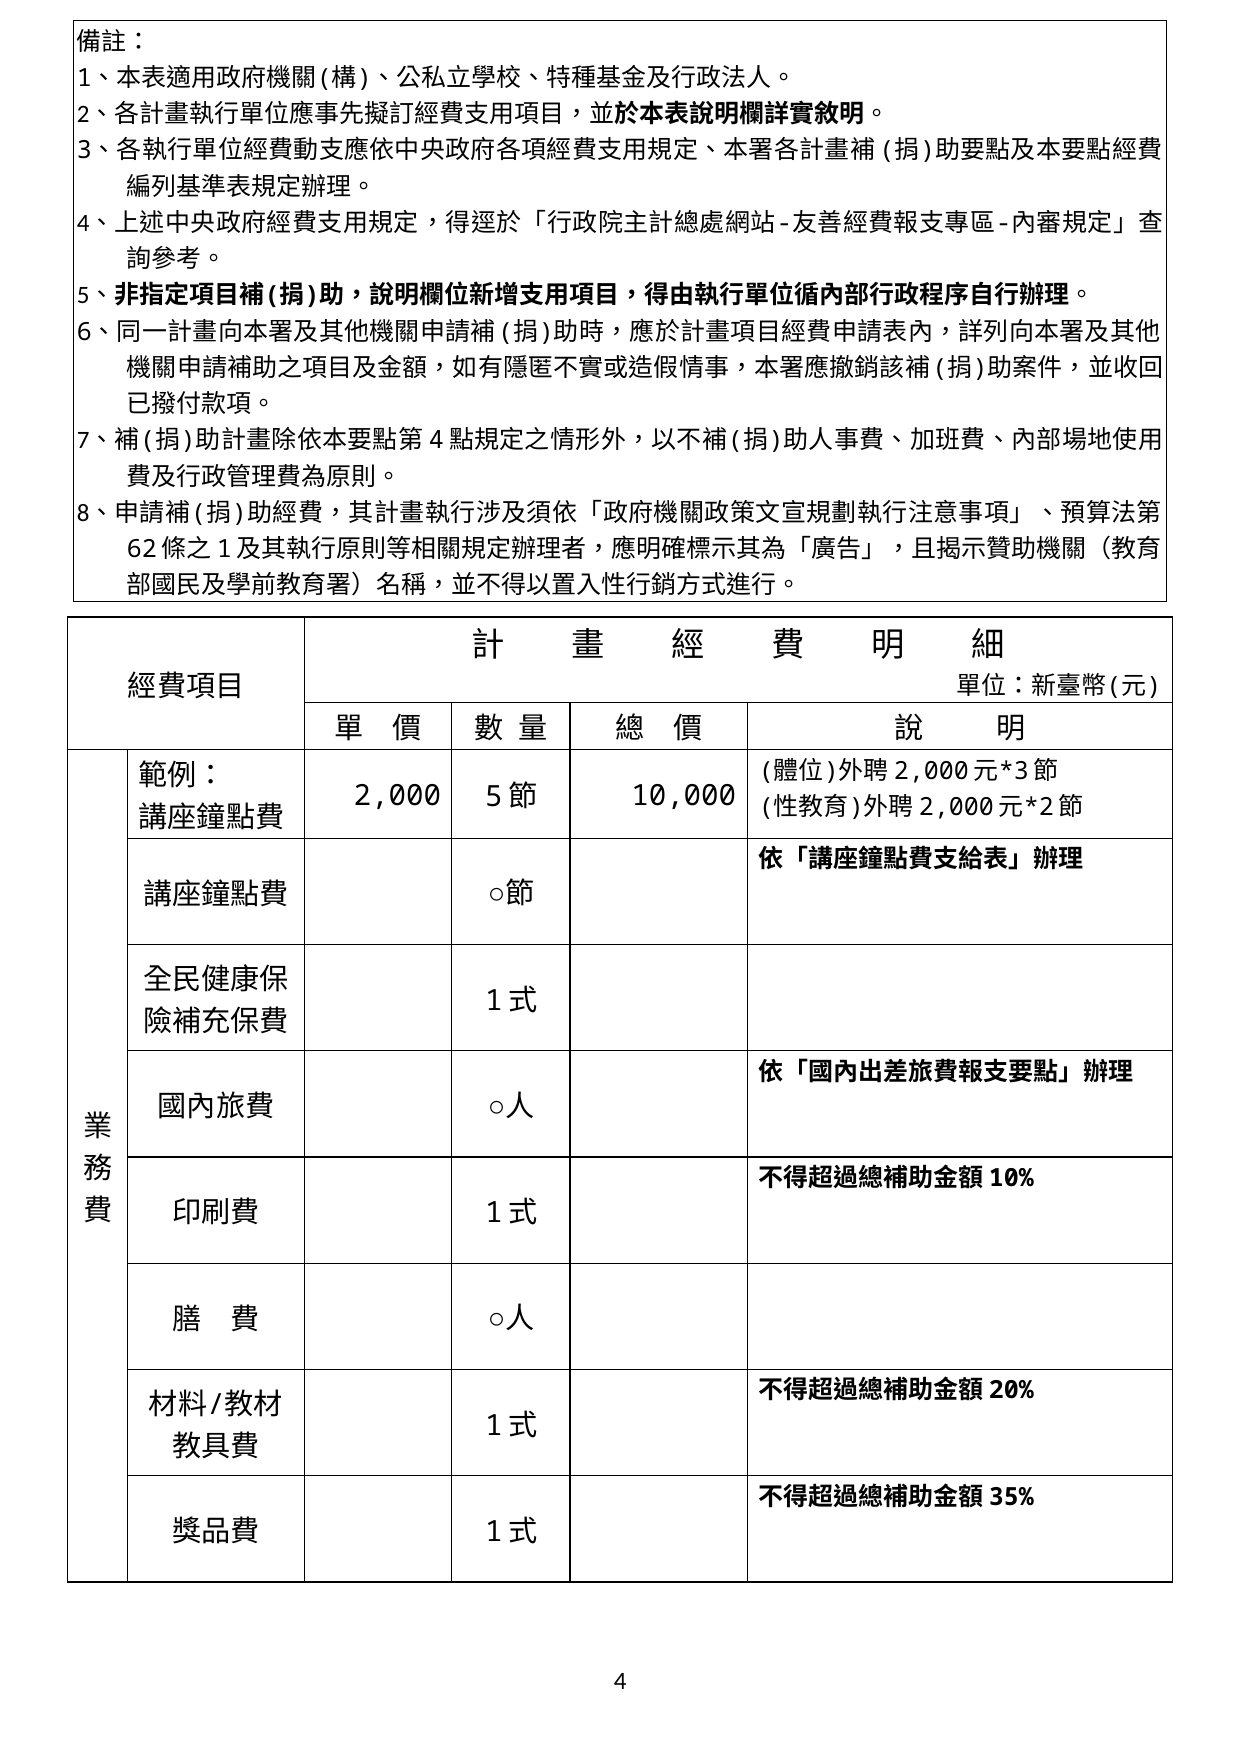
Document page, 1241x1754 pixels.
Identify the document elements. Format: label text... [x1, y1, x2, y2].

table_header 計 畫 經 費 明 細 單位：新臺幣(元) [305, 618, 1172, 702]
table_cell [571, 1370, 747, 1475]
table_cell ○節 [452, 839, 569, 944]
table_cell [305, 1264, 451, 1369]
table_cell 膳 費 [128, 1264, 304, 1369]
table_cell 5節 [452, 750, 569, 838]
table_cell 備註： 本表適用政府機關(構)、公私立學校、特種基金及行政法人。 各計畫執行單位應事先擬訂經費支用項目，並於本表說明欄詳實敘明。 各執行單位經費動支應依中央政府各項經費支用規定、本署各計畫補(捐)助要點及本要點經費編列基準表規定辦理。 上述中央政府經費支用規定，得逕於「行政院主計總處網站-友善經費報支專區-內審規定」查詢參考。 非指定項目補(捐)助，說明欄位新增支用項目，得由執行單位循內部行政程序自行辦理。 同一計畫向本署及其他機關申請補(捐)助時，應於計畫項目經費申請表內，詳列向本署及其他機關申請補助之項目及金額，如有隱匿不實或造假情事，本署應撤銷該補(捐)助案件，並收回已撥付款項。 補(捐)助計畫除依本要點第4點規定之情形外，以不補(捐)助人事費、加班費、內部場地使用費及行政管理費為原則。 申請補(捐)助經費，其計畫執行涉及須依「政府機關政策文宣規劃執行注意事項」、預算法第62條之1及其執行原則等相關規定辦理者，應明確標示其為「廣告」，且揭示贊助機關（教育部國民及學前教育署）名稱，並不得以置入性行銷方式進行。 [74, 21, 1166, 601]
table_cell [305, 1051, 451, 1156]
table_cell 說 明 [748, 703, 1172, 749]
table_cell [305, 1158, 451, 1263]
table_cell 1式 [452, 1476, 569, 1581]
table_cell [748, 945, 1172, 1050]
table_cell (體位)外聘2,000元*3節 (性教育)外聘2,000元*2節 [748, 750, 1172, 838]
table_cell [305, 945, 451, 1050]
table_cell [305, 1476, 451, 1581]
table_cell 業務費 [68, 750, 127, 1581]
table_cell ○人 [452, 1051, 569, 1156]
table_cell [571, 1158, 747, 1263]
table_cell 單 價 [305, 703, 451, 749]
table_cell [571, 1264, 747, 1369]
table_cell 獎品費 [128, 1476, 304, 1581]
table_cell [748, 1264, 1172, 1369]
table_cell [305, 1370, 451, 1475]
table_cell 2,000 [305, 750, 451, 838]
table_cell 印刷費 [128, 1158, 304, 1263]
table_cell 不得超過總補助金額35% [748, 1476, 1172, 1581]
table_cell 10,000 [571, 750, 747, 838]
table_cell 不得超過總補助金額20% [748, 1370, 1172, 1475]
table_cell 依「講座鐘點費支給表」辦理 [748, 839, 1172, 944]
table_cell [571, 1476, 747, 1581]
table_cell 國內旅費 [128, 1051, 304, 1156]
table_cell ○人 [452, 1264, 569, 1369]
table_cell 不得超過總補助金額10% [748, 1158, 1172, 1263]
table_cell [305, 839, 451, 944]
table_cell 1式 [452, 1370, 569, 1475]
table_cell [571, 945, 747, 1050]
table_header 經費項目 [68, 618, 304, 749]
table_cell [571, 1051, 747, 1156]
table_cell 數 量 [452, 703, 569, 749]
table_cell 範例： 講座鐘點費 [128, 750, 304, 838]
table_cell 1式 [452, 1158, 569, 1263]
table_cell 材料/教材教具費 [128, 1370, 304, 1475]
table_cell 總 價 [571, 703, 747, 749]
table_cell 講座鐘點費 [128, 839, 304, 944]
table_cell [571, 839, 747, 944]
table_cell 全民健康保險補充保費 [128, 945, 304, 1050]
table_cell 依「國內出差旅費報支要點」辦理 [748, 1051, 1172, 1156]
table_cell 1式 [452, 945, 569, 1050]
